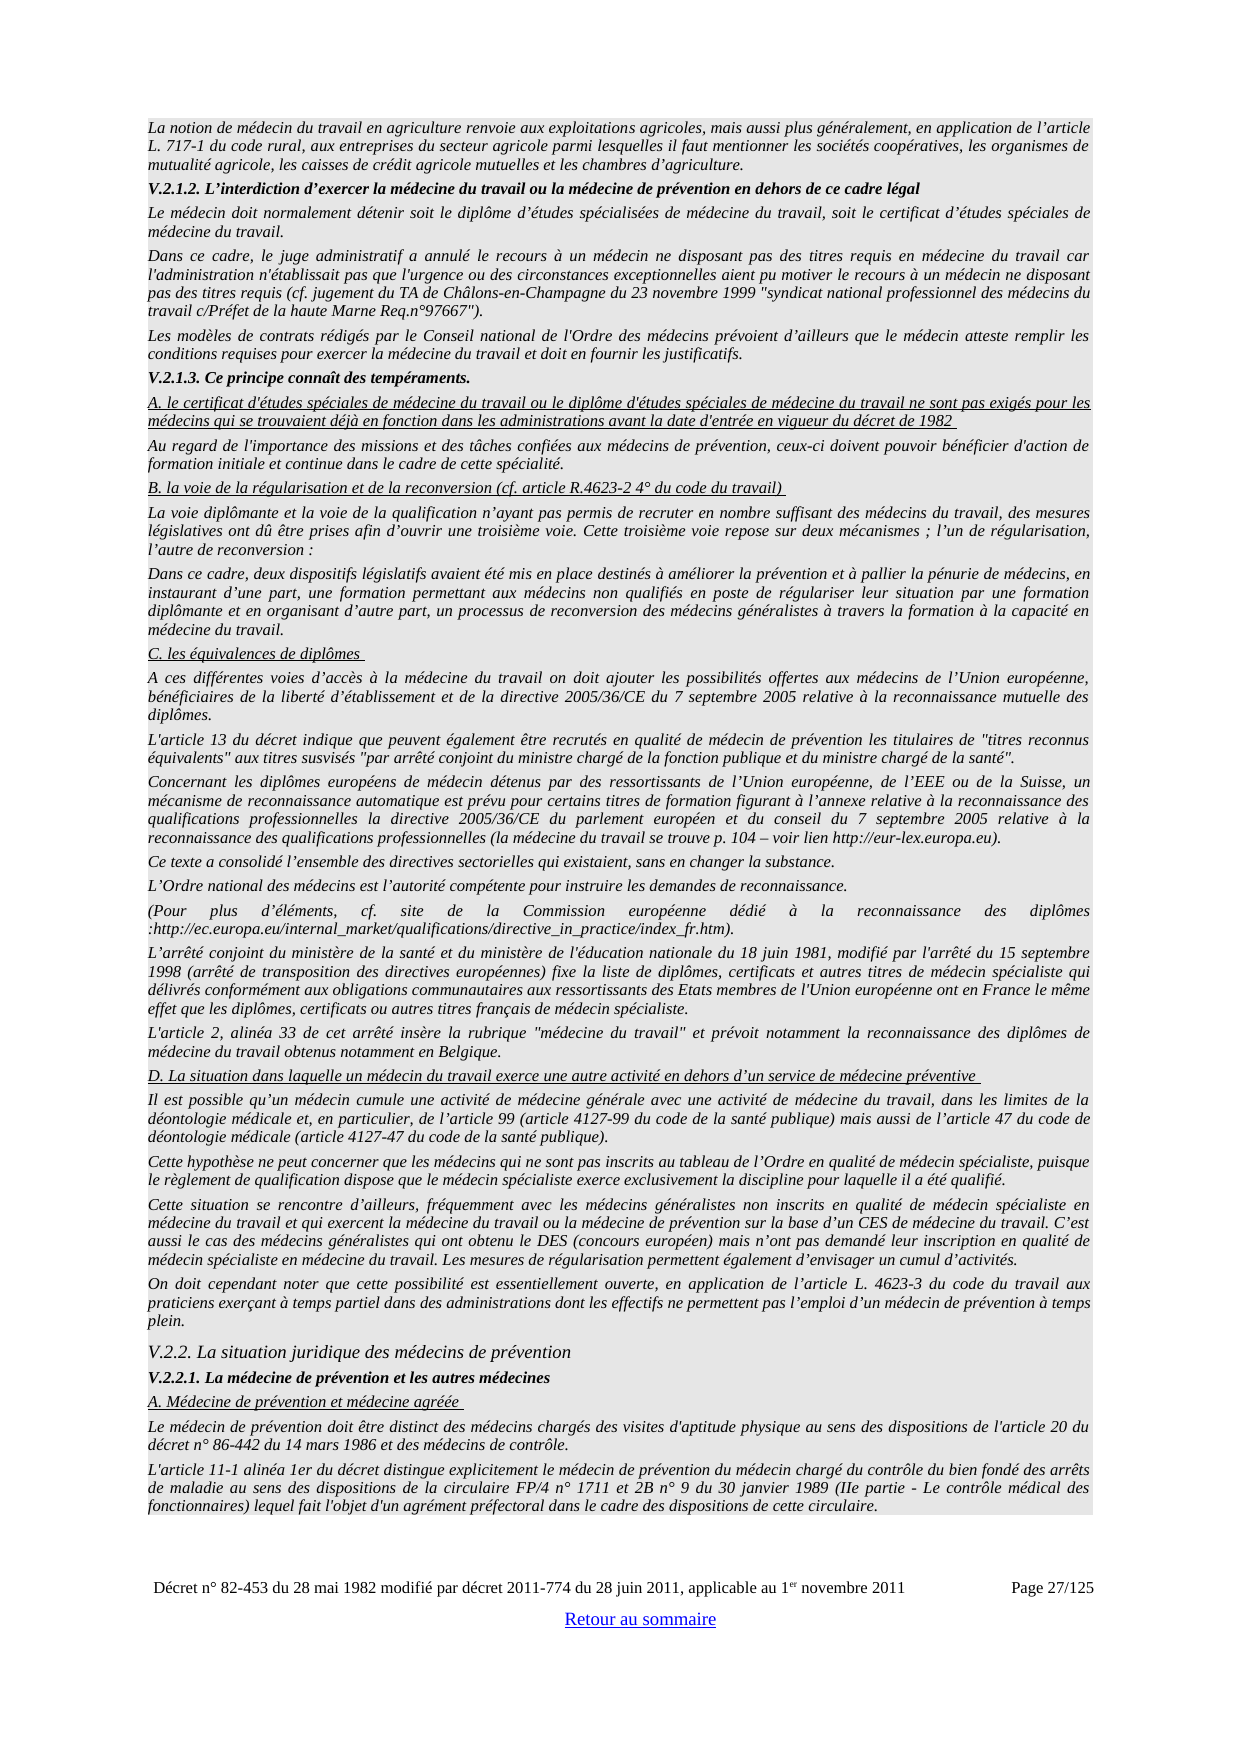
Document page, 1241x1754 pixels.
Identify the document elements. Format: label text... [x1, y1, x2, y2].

text V.2.1.3. Ce principe connaît des tempéraments. [148, 369, 1093, 387]
text On doit cependant noter que cette possibilité est essentiellement ouverte, en application de l’article L. 4623-3 du code du travail aux praticiens exerçant à temps partiel dans des administrations dont les effectifs ne permettent pas l’emploi d’un médecin de prévention à temps plein. [148, 1275, 1093, 1330]
text Concernant les diplômes européens de médecin détenus par des ressortissants de l’Union européenne, de l’EEE ou de la Suisse, un mécanisme de reconnaissance automatique est prévu pour certains titres de formation figurant à l’annexe relative à la reconnaissance des qualifications professionnelles la directive 2005/36/CE du parlement européen et du conseil du 7 septembre 2005 relative à la reconnaissance des qualifications professionnelles (la médecine du travail se trouve p. 104 – voir lien http://eur-lex.europa.eu). [148, 773, 1093, 847]
text Au regard de l'importance des missions et des tâches confiées aux médecins de prévention, ceux-ci doivent pouvoir bénéficier d'action de formation initiale et continue dans le cadre de cette spécialité. [148, 436, 1093, 473]
text Cette situation se rencontre d’ailleurs, fréquemment avec les médecins généralistes non inscrits en qualité de médecin spécialiste en médecine du travail et qui exercent la médecine du travail ou la médecine de prévention sur la base d’un CES de médecine du travail. C’est aussi le cas des médecins généralistes qui ont obtenu le DES (concours européen) mais n’ont pas demandé leur inscription en qualité de médecin spécialiste en médecine du travail. Les mesures de régularisation permettent également d’envisager un cumul d’activités. [148, 1195, 1093, 1269]
text (Pour plus d’éléments, cf. site de la Commission européenne dédié à la reconnaissance des diplômes :http://ec.europa.eu/internal_market/qualifications/directive_in_practice/index_fr.htm). [148, 901, 1093, 938]
text La voie diplômante et la voie de la qualification n’ayant pas permis de recruter en nombre suffisant des médecins du travail, des mesures législatives ont dû être prises afin d’ouvrir une troisième voie. Cette troisième voie repose sur deux mécanismes ; l’un de régularisation, l’autre de reconversion : [148, 503, 1093, 559]
text L’arrêté conjoint du ministère de la santé et du ministère de l'éducation nationale du 18 juin 1981, modifié par l'arrêté du 15 septembre 1998 (arrêté de transposition des directives européennes) fixe la liste de diplômes, certificats et autres titres de médecin spécialiste qui délivrés conformément aux obligations communautaires aux ressortissants des Etats membres de l'Union européenne ont en France le même effet que les diplômes, certificats ou autres titres français de médecin spécialiste. [148, 944, 1093, 1018]
text C. les équivalences de diplômes [148, 644, 1093, 663]
text Les modèles de contrats rédigés par le Conseil national de l'Ordre des médecins prévoient d’ailleurs que le médecin atteste remplir les conditions requises pour exercer la médecine du travail et doit en fournir les justificatifs. [148, 326, 1093, 363]
text Dans ce cadre, deux dispositifs législatifs avaient été mis en place destinés à améliorer la prévention et à pallier la pénurie de médecins, en instaurant d’une part, une formation permettant aux médecins non qualifiés en poste de régulariser leur situation par une formation diplômante et en organisant d’autre part, un processus de reconversion des médecins généralistes à travers la formation à la capacité en médecine du travail. [148, 565, 1093, 638]
text V.2.2. La situation juridique des médecins de prévention [148, 1342, 1093, 1362]
text V.2.1.2. L’interdiction d’exercer la médecine du travail ou la médecine de prévention en dehors de ce cadre légal [148, 179, 1093, 198]
text Le médecin doit normalement détenir soit le diplôme d’études spécialisées de médecine du travail, soit le certificat d’études spéciales de médecine du travail. [148, 204, 1093, 241]
text Ce texte a consolidé l’ensemble des directives sectorielles qui existaient, sans en changer la substance. [148, 852, 1093, 871]
text B. la voie de la régularisation et de la reconversion (cf. article R.4623-2 4° du code du travail) [148, 479, 1093, 497]
text A ces différentes voies d’accès à la médecine du travail on doit ajouter les possibilités offertes aux médecins de l’Union européenne, bénéficiaires de la liberté d’établissement et de la directive 2005/36/CE du 7 septembre 2005 relative à la reconnaissance mutuelle des diplômes. [148, 669, 1093, 724]
text A. le certificat d'études spéciales de médecine du travail ou le diplôme d'études spéciales de médecine du travail ne sont pas exigés pour les médecins qui se trouvaient déjà en fonction dans les administrations avant la date d'entrée en vigueur du décret de 1982 [148, 393, 1093, 430]
text L'article 2, alinéa 33 de cet arrêté insère la rubrique "médecine du travail" et prévoit notamment la reconnaissance des diplômes de médecine du travail obtenus notamment en Belgique. [148, 1024, 1093, 1061]
text Dans ce cadre, le juge administratif a annulé le recours à un médecin ne disposant pas des titres requis en médecine du travail car l'administration n'établissait pas que l'urgence ou des circonstances exceptionnelles aient pu motiver le recours à un médecin ne disposant pas des titres requis (cf. jugement du TA de Châlons-en-Champagne du 23 novembre 1999 "syndicat national professionnel des médecins du travail c/Préfet de la haute Marne Req.n°97667"). [148, 247, 1093, 320]
text L'article 13 du décret indique que peuvent également être recrutés en qualité de médecin de prévention les titulaires de "titres reconnus équivalents" aux titres susvisés "par arrêté conjoint du ministre chargé de la fonction publique et du ministre chargé de la santé". [148, 730, 1093, 767]
text Il est possible qu’un médecin cumule une activité de médecine générale avec une activité de médecine du travail, dans les limites de la déontologie médicale et, en particulier, de l’article 99 (article 4127-99 du code de la santé publique) mais aussi de l’article 47 du code de déontologie médicale (article 4127-47 du code de la santé publique). [148, 1091, 1093, 1146]
text Le médecin de prévention doit être distinct des médecins chargés des visites d'aptitude physique au sens des dispositions de l'article 20 du décret n° 86-442 du 14 mars 1986 et des médecins de contrôle. [148, 1417, 1093, 1454]
text L’Ordre national des médecins est l’autorité compétente pour instruire les demandes de reconnaissance. [148, 877, 1093, 895]
text A. Médecine de prévention et médecine agréée [148, 1393, 1093, 1411]
text L'article 11-1 alinéa 1er du décret distingue explicitement le médecin de prévention du médecin chargé du contrôle du bien fondé des arrêts de maladie au sens des dispositions de la circulaire FP/4 n° 1711 et 2B n° 9 du 30 janvier 1989 (IIe partie - Le contrôle médical des fonctionnaires) lequel fait l'objet d'un agrément préfectoral dans le cadre des dispositions de cette circulaire. [148, 1460, 1093, 1515]
text D. La situation dans laquelle un médecin du travail exerce une autre activité en dehors d’un service de médecine préventive [148, 1067, 1093, 1085]
text La notion de médecin du travail en agriculture renvoie aux exploitations agricoles, mais aussi plus généralement, en application de l’article L. 717-1 du code rural, aux entreprises du secteur agricole parmi lesquelles il faut mentionner les sociétés coopératives, les organismes de mutualité agricole, les caisses de crédit agricole mutuelles et les chambres d’agriculture. [148, 118, 1093, 173]
text V.2.2.1. La médecine de prévention et les autres médecines [148, 1368, 1093, 1387]
text Cette hypothèse ne peut concerner que les médecins qui ne sont pas inscrits au tableau de l’Ordre en qualité de médecin spécialiste, puisque le règlement de qualification dispose que le médecin spécialiste exerce exclusivement la discipline pour laquelle il a été qualifié. [148, 1152, 1093, 1189]
